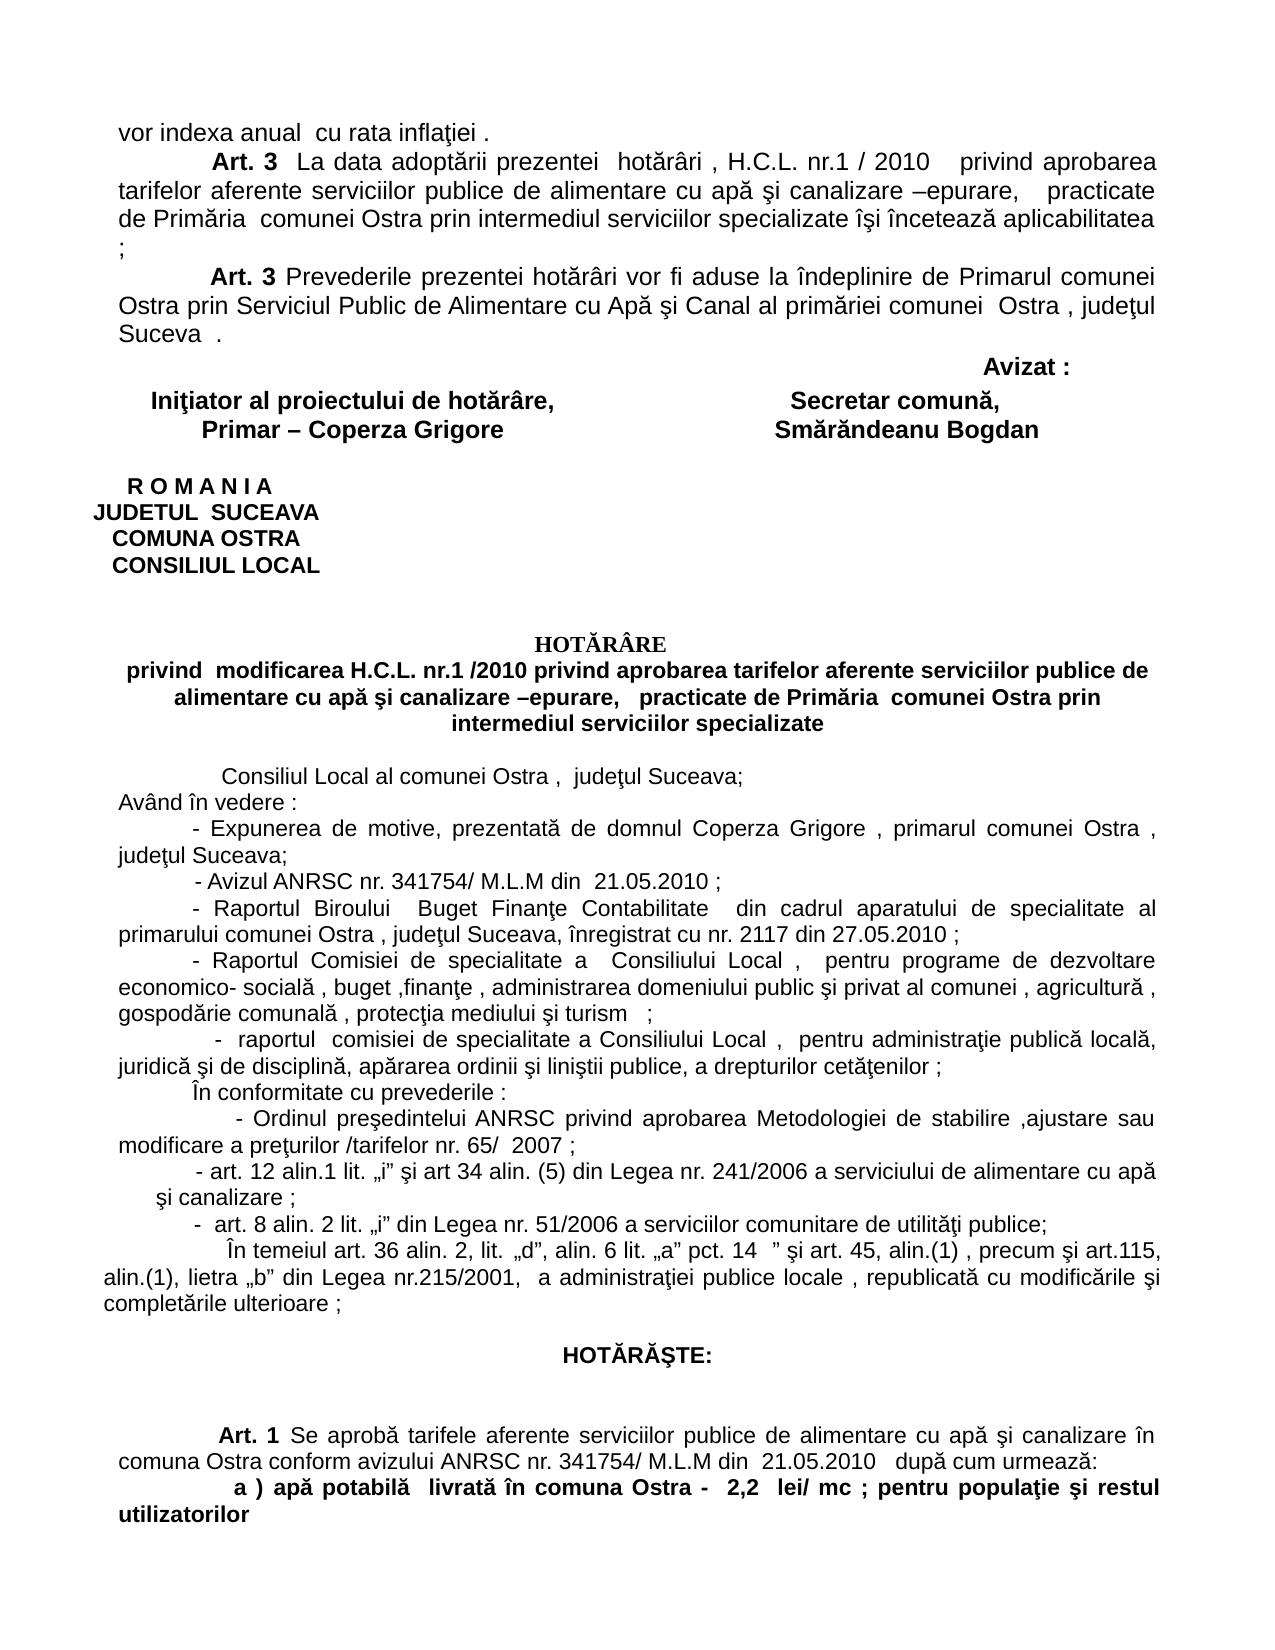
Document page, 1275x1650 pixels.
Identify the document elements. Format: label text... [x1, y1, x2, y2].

text - Raportul Comisiei de specialitate a Consiliului Local , pentru programe de dezvoltare economico- socială , buget ,finanţe , administrarea domeniului public şi privat al comunei , agricultură , gospodărie comunală , protecţia mediului şi turism ; [118, 947, 1157, 1026]
text În temeiul art. 36 alin. 2, lit. „d”, alin. 6 lit. „a” pct. 14 ” şi art. 45, alin.(1) , precum şi art.115, alin.(1), lietra „b” din Legea nr.215/2001, a administraţiei publice locale , republicată cu modificările şi completările ulterioare ; [103, 1237, 1162, 1316]
text Art. 3 Prevederile prezentei hotărâri vor fi aduse la îndeplinire de Primarul comunei Ostra prin Serviciul Public de Alimentare cu Apă şi Canal al primăriei comunei Ostra , judeţul Suceva . [118, 262, 1157, 348]
text - raportul comisiei de specialitate a Consiliului Local , pentru administraţie publică locală, juridică şi de disciplină, apărarea ordinii şi liniştii publice, a drepturilor cetăţenilor ; [118, 1026, 1157, 1079]
text Având în vedere : [118, 789, 1157, 815]
subtitle HOTĂRÂRE [44, 631, 1157, 657]
text vor indexa anual cu rata inflaţiei . [118, 118, 1157, 147]
text - art. 8 alin. 2 lit. „i” din Legea nr. 51/2006 a serviciilor comunitare de utilităţi publice; [156, 1211, 1157, 1237]
text a ) apă potabilă livrată în comuna Ostra - 2,2 lei/ mc ; pentru populaţie şi restul utilizatorilor [118, 1474, 1162, 1527]
text Iniţiator al proiectului de hotărâre, Secretar comună, [118, 382, 1241, 415]
text Art. 3 La data adoptării prezentei hotărâri , H.C.L. nr.1 / 2010 privind aprobarea tarifelor aferente serviciilor publice de alimentare cu apă şi canalizare –epurare, practicate de Primăria comunei Ostra prin intermediul serviciilor specializate îşi încetează aplicabilitatea ; [118, 147, 1157, 262]
text privind modificarea H.C.L. nr.1 /2010 privind aprobarea tarifelor aferente serviciilor publice de alimentare cu apă şi canalizare –epurare, practicate de Primăria comunei Ostra prin intermediul serviciilor specializate [118, 657, 1157, 736]
text - Expunerea de motive, prezentată de domnul Coperza Grigore , primarul comunei Ostra , judeţul Suceava; [118, 815, 1157, 868]
text JUDETUL SUCEAVA [74, 499, 1212, 525]
subtitle COMUNA OSTRA [74, 525, 1212, 552]
text Consiliul Local al comunei Ostra , judeţul Suceava; [118, 763, 1157, 789]
text Art. 1 Se aprobă tarifele aferente serviciilor publice de alimentare cu apă şi canalizare în comuna Ostra conform avizului ANRSC nr. 341754/ M.L.M din 21.05.2010 după cum urmează: [118, 1422, 1157, 1474]
text - Ordinul preşedintelui ANRSC privind aprobarea Metodologiei de stabilire ,ajustare sau modificare a preţurilor /tarifelor nr. 65/ 2007 ; [118, 1105, 1157, 1158]
text Avizat : [118, 348, 1212, 382]
text HOTĂRĂŞTE: [118, 1342, 1157, 1369]
text - Raportul Biroului Buget Finanţe Contabilitate din cadrul aparatului de specialitate al primarului comunei Ostra , judeţul Suceava, înregistrat cu nr. 2117 din 27.05.2010 ; [118, 894, 1157, 947]
text - Avizul ANRSC nr. 341754/ M.L.M din 21.05.2010 ; [118, 868, 1157, 894]
text CONSILIUL LOCAL [74, 552, 1212, 578]
text În conformitate cu prevederile : [118, 1079, 1157, 1105]
text - art. 12 alin.1 lit. „i” şi art 34 alin. (5) din Legea nr. 241/2006 a serviciului de alimentare cu apă şi canalizare ; [156, 1158, 1157, 1211]
subtitle R O M A N I A [44, 473, 1212, 499]
text Primar – Coperza Grigore Smărăndeanu Bogdan [118, 415, 1204, 444]
